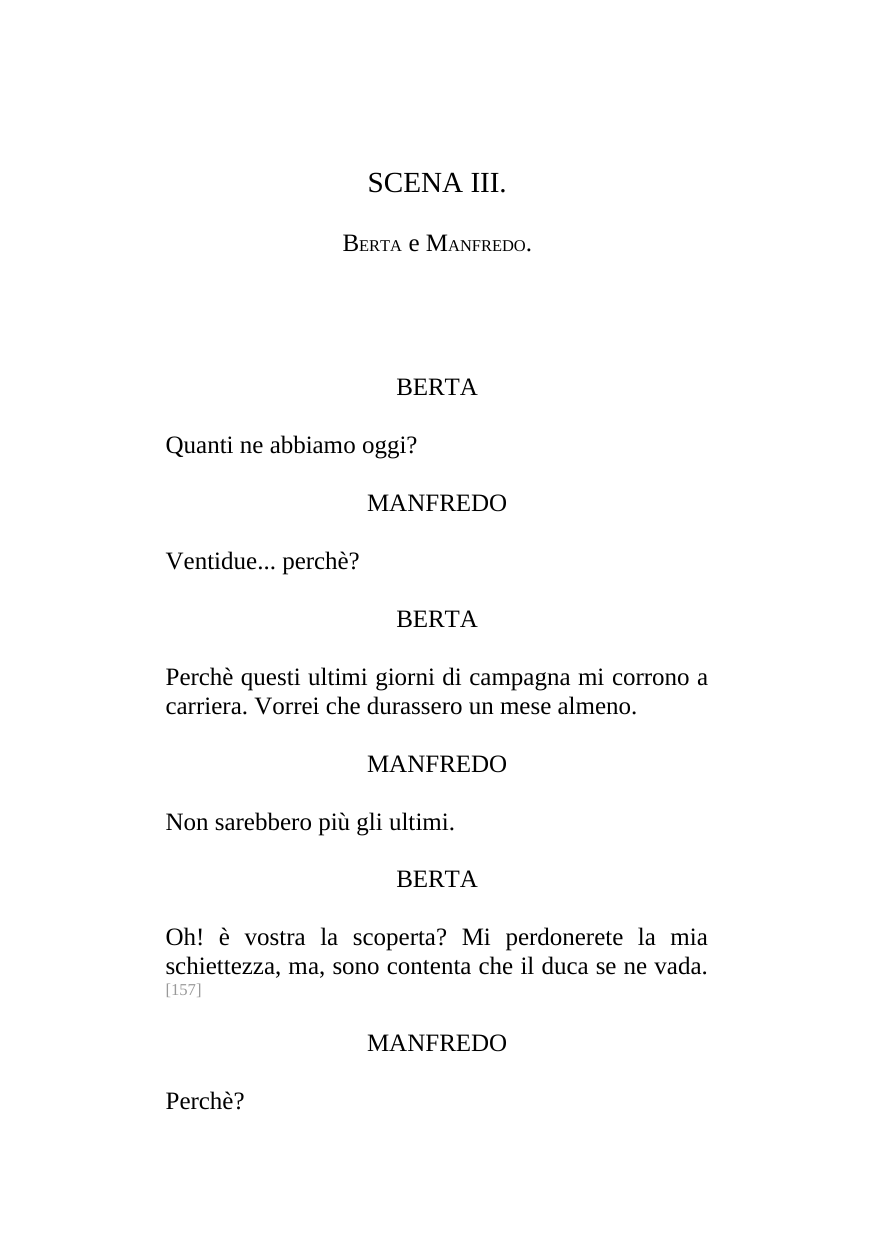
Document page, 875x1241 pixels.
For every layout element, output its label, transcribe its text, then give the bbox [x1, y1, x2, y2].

text Perchè? [165, 1086, 709, 1115]
text BERTA [165, 604, 709, 633]
text Ventidue... perchè? [165, 546, 709, 575]
text Oh! è vostra la scoperta? Mi perdonerete la mia schiettezza, ma, sono contenta che il duca se ne vada.[157] [165, 922, 709, 999]
text BERTA [165, 864, 709, 893]
text MANFREDO [165, 749, 709, 777]
text Non sarebbero più gli ultimi. [165, 807, 709, 835]
text MANFREDO [165, 488, 709, 517]
text Perchè questi ultimi giorni di campagna mi corrono a carriera. Vorrei che durassero un mese almeno. [165, 662, 709, 719]
text BERTA [165, 372, 709, 401]
subtitle SCENA III. [106, 165, 768, 199]
text Berta e Manfredo. [106, 228, 768, 257]
text MANFREDO [165, 1028, 709, 1057]
text Quanti ne abbiamo oggi? [165, 430, 709, 459]
